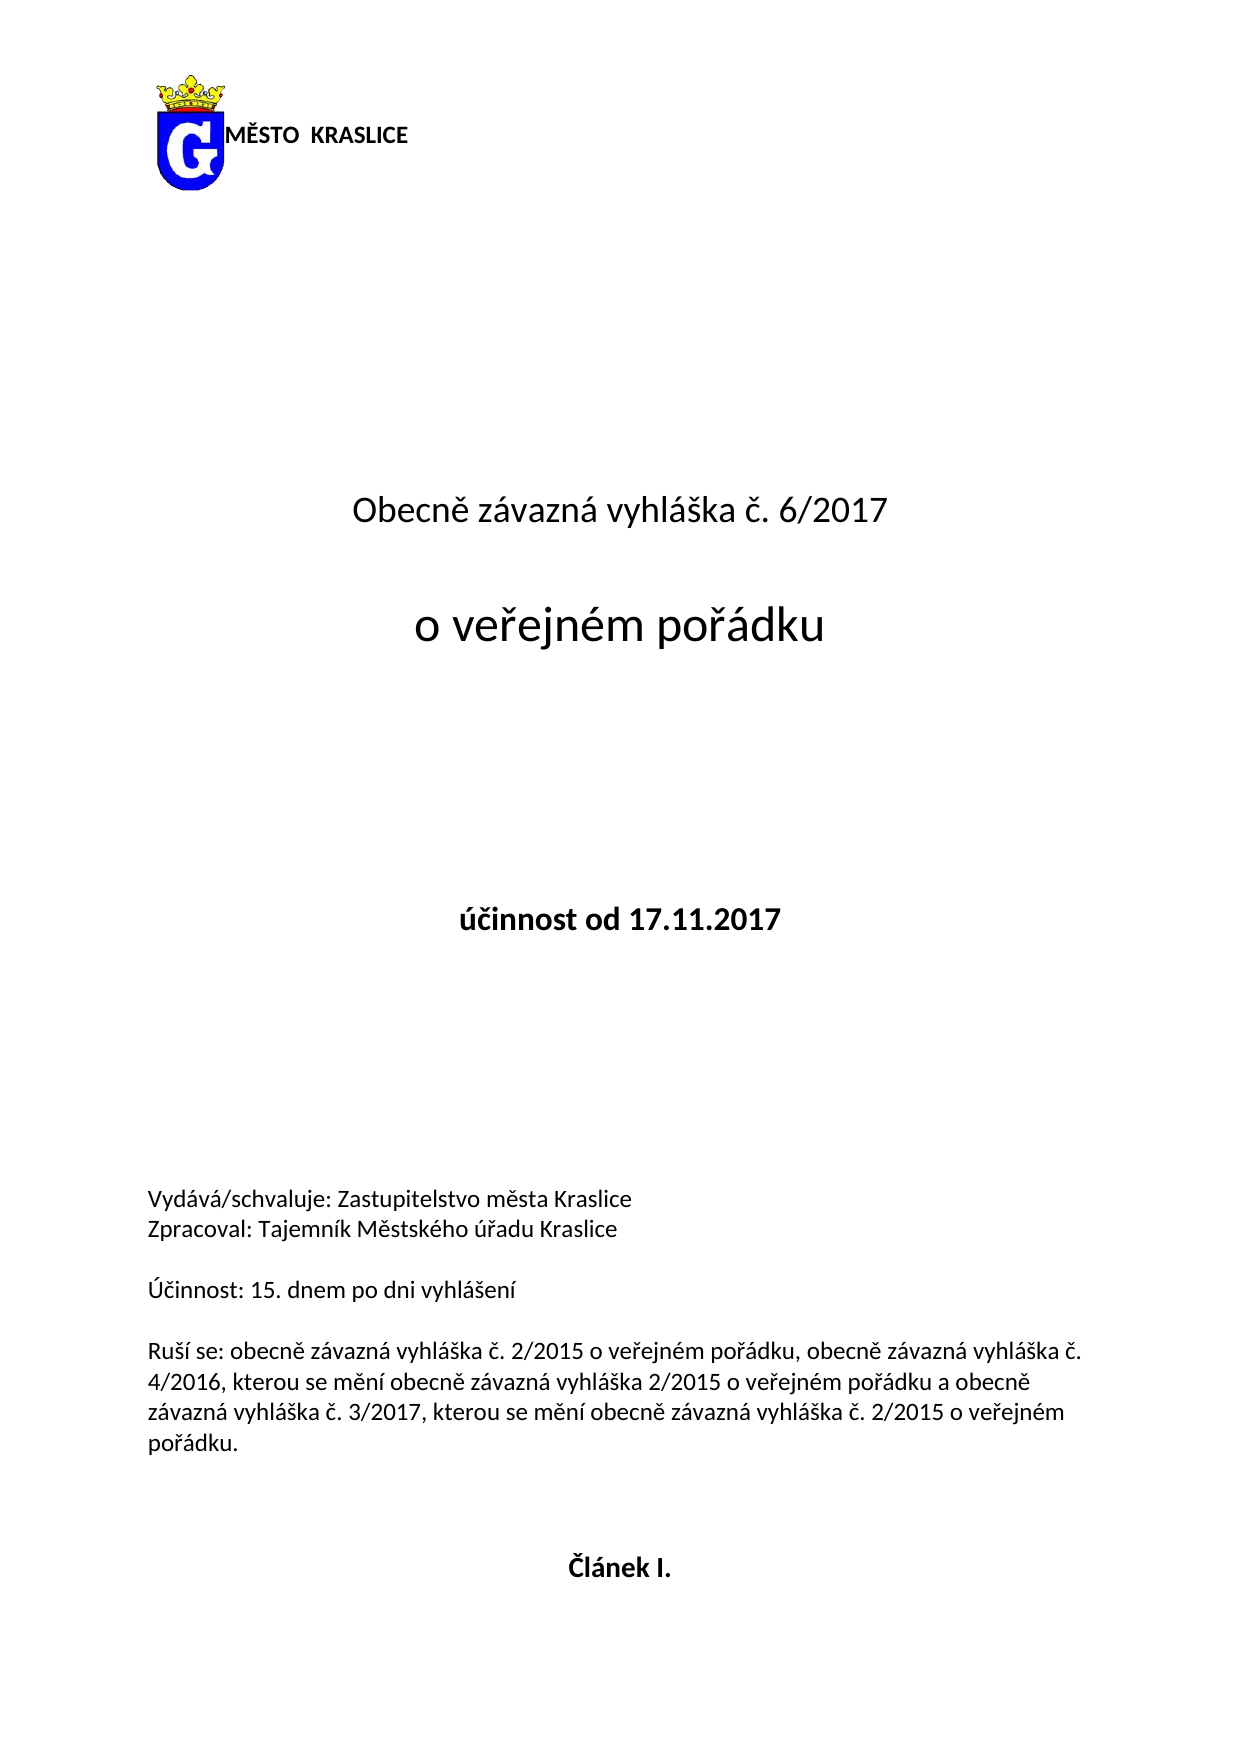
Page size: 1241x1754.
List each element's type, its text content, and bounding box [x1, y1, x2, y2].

text o veřejném pořádku [148, 593, 1093, 654]
text MĚSTO KRASLICE [225, 119, 1093, 150]
text Článek I. [148, 1549, 1093, 1585]
text Obecně závazná vyhláška č. 6/2017 [148, 486, 1093, 532]
text Vydává/schvaluje: Zastupitelstvo města Kraslice [148, 1183, 1093, 1213]
text Zpracoval: Tajemník Městského úřadu Kraslice [148, 1213, 1093, 1244]
text Ruší se: obecně závazná vyhláška č. 2/2015 o veřejném pořádku, obecně závazná vyhláška č. 4/2016, kterou se mění obecně závazná vyhláška 2/2015 o veřejném pořádku a obecně závazná vyhláška č. 3/2017, kterou se mění obecně závazná vyhláška č. 2/2015 o veřejném pořádku. [148, 1335, 1093, 1457]
text účinnost od 17.11.2017 [148, 898, 1093, 939]
text Účinnost: 15. dnem po dni vyhlášení [148, 1274, 1093, 1305]
